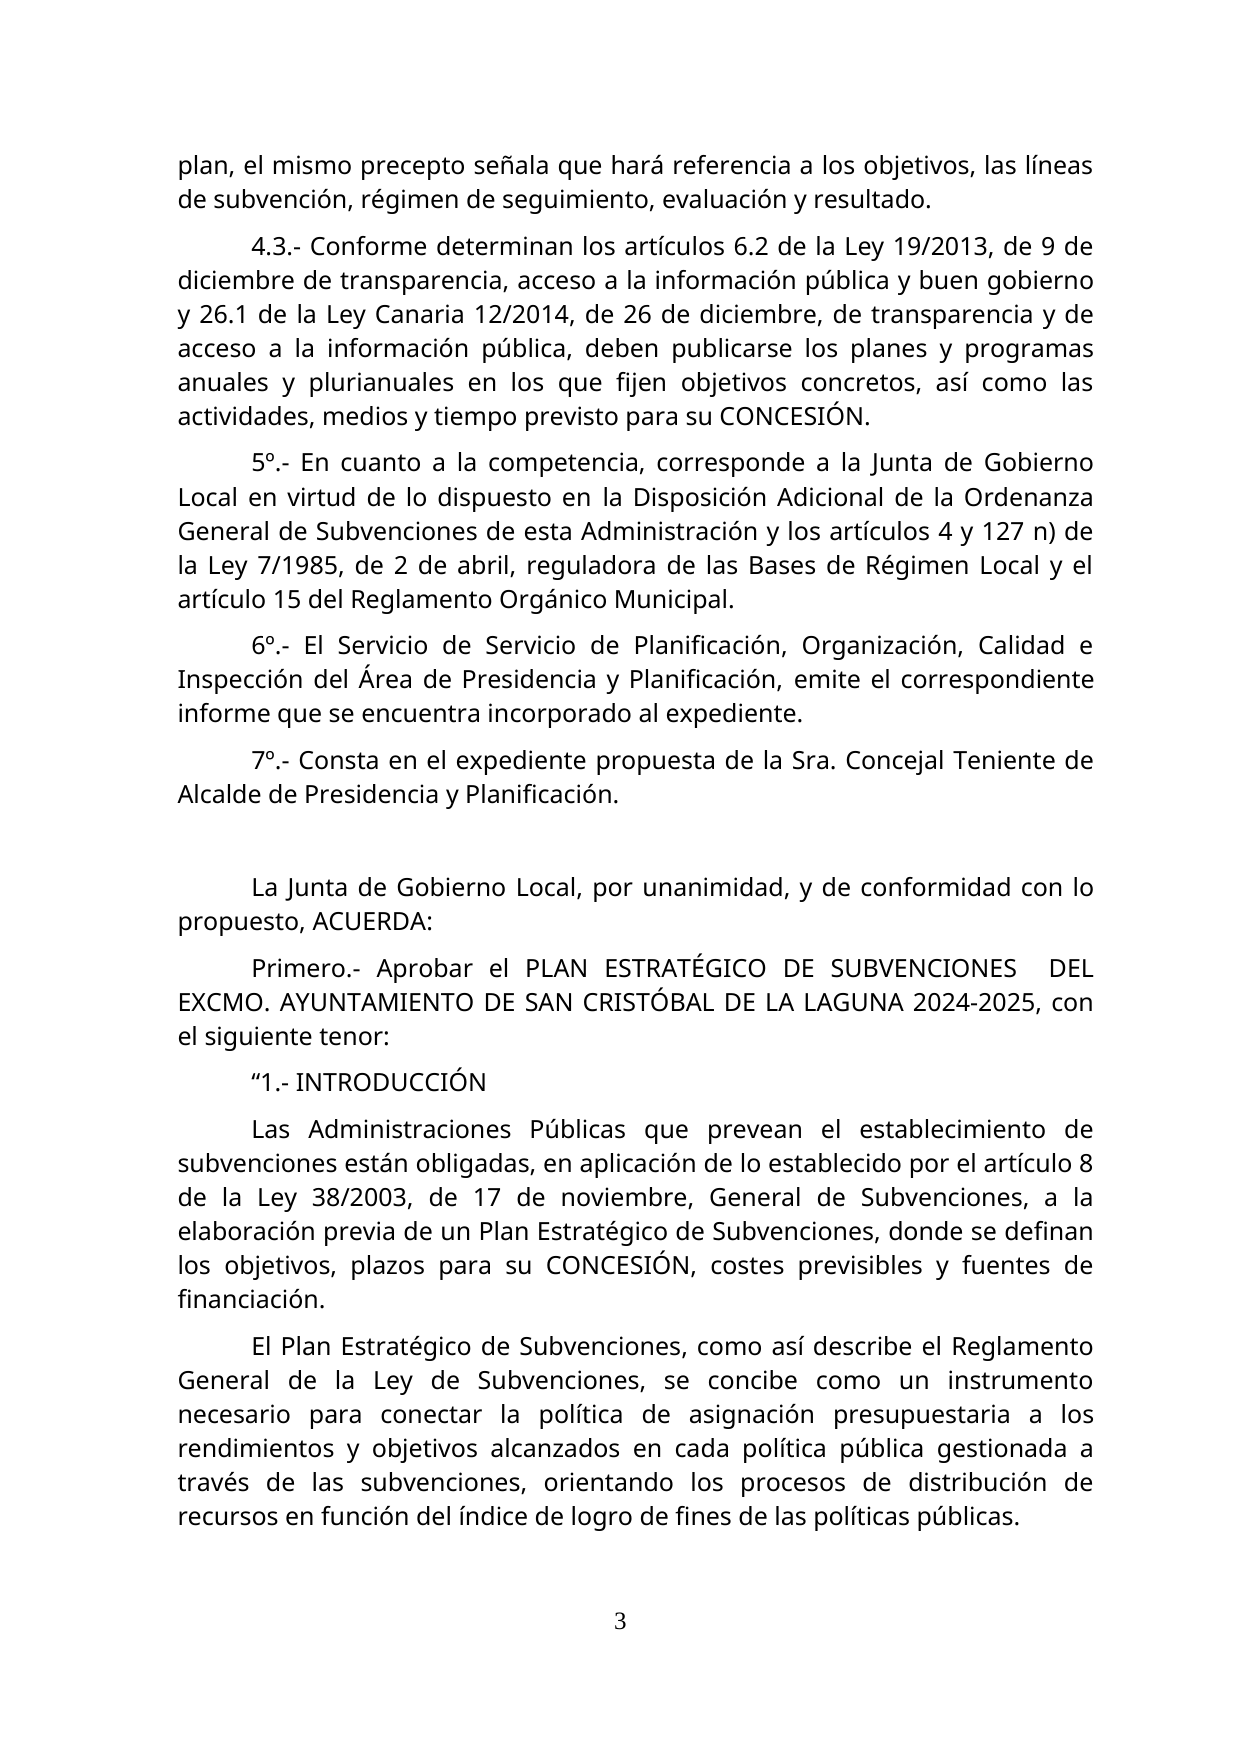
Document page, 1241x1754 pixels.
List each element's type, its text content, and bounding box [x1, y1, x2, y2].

text El Plan Estratégico de Subvenciones, como así describe el Reglamento General de la Ley de Subvenciones, se concibe como un instrumento necesario para conectar la política de asignación presupuestaria a los rendimientos y objetivos alcanzados en cada política pública gestionada a través de las subvenciones, orientando los procesos de distribución de recursos en función del índice de logro de fines de las políticas públicas. [177, 1328, 1095, 1533]
text Las Administraciones Públicas que prevean el establecimiento de subvenciones están obligadas, en aplicación de lo establecido por el artículo 8 de la Ley 38/2003, de 17 de noviembre, General de Subvenciones, a la elaboración previa de un Plan Estratégico de Subvenciones, donde se definan los objetivos, plazos para su CONCESIÓN, costes previsibles y fuentes de financiación. [177, 1112, 1095, 1316]
text plan, el mismo precepto señala que hará referencia a los objetivos, las líneas de subvención, régimen de seguimiento, evaluación y resultado. [177, 148, 1095, 216]
text 7º.- Consta en el expediente propuesta de la Sra. Concejal Teniente de Alcalde de Presidencia y Planificación. [177, 743, 1095, 811]
text 4.3.- Conforme determinan los artículos 6.2 de la Ley 19/2013, de 9 de diciembre de transparencia, acceso a la información pública y buen gobierno y 26.1 de la Ley Canaria 12/2014, de 26 de diciembre, de transparencia y de acceso a la información pública, deben publicarse los planes y programas anuales y plurianuales en los que fijen objetivos concretos, así como las actividades, medios y tiempo previsto para su CONCESIÓN. [177, 228, 1095, 433]
text 6º.- El Servicio de Servicio de Planificación, Organización, Calidad e Inspección del Área de Presidencia y Planificación, emite el correspondiente informe que se encuentra incorporado al expediente. [177, 628, 1095, 730]
text 5º.- En cuanto a la competencia, corresponde a la Junta de Gobierno Local en virtud de lo dispuesto en la Disposición Adicional de la Ordenanza General de Subvenciones de esta Administración y los artículos 4 y 127 n) de la Ley 7/1985, de 2 de abril, reguladora de las Bases de Régimen Local y el artículo 15 del Reglamento Orgánico Municipal. [177, 445, 1095, 615]
text La Junta de Gobierno Local, por unanimidad, y de conformidad con lo propuesto, ACUERDA: [177, 870, 1095, 938]
text “1.- INTRODUCCIÓN [177, 1065, 1095, 1099]
text Primero.- Aprobar el PLAN ESTRATÉGICO DE SUBVENCIONES DEL EXCMO. AYUNTAMIENTO DE SAN CRISTÓBAL DE LA LAGUNA 2024-2025, con el siguiente tenor: [177, 950, 1095, 1053]
